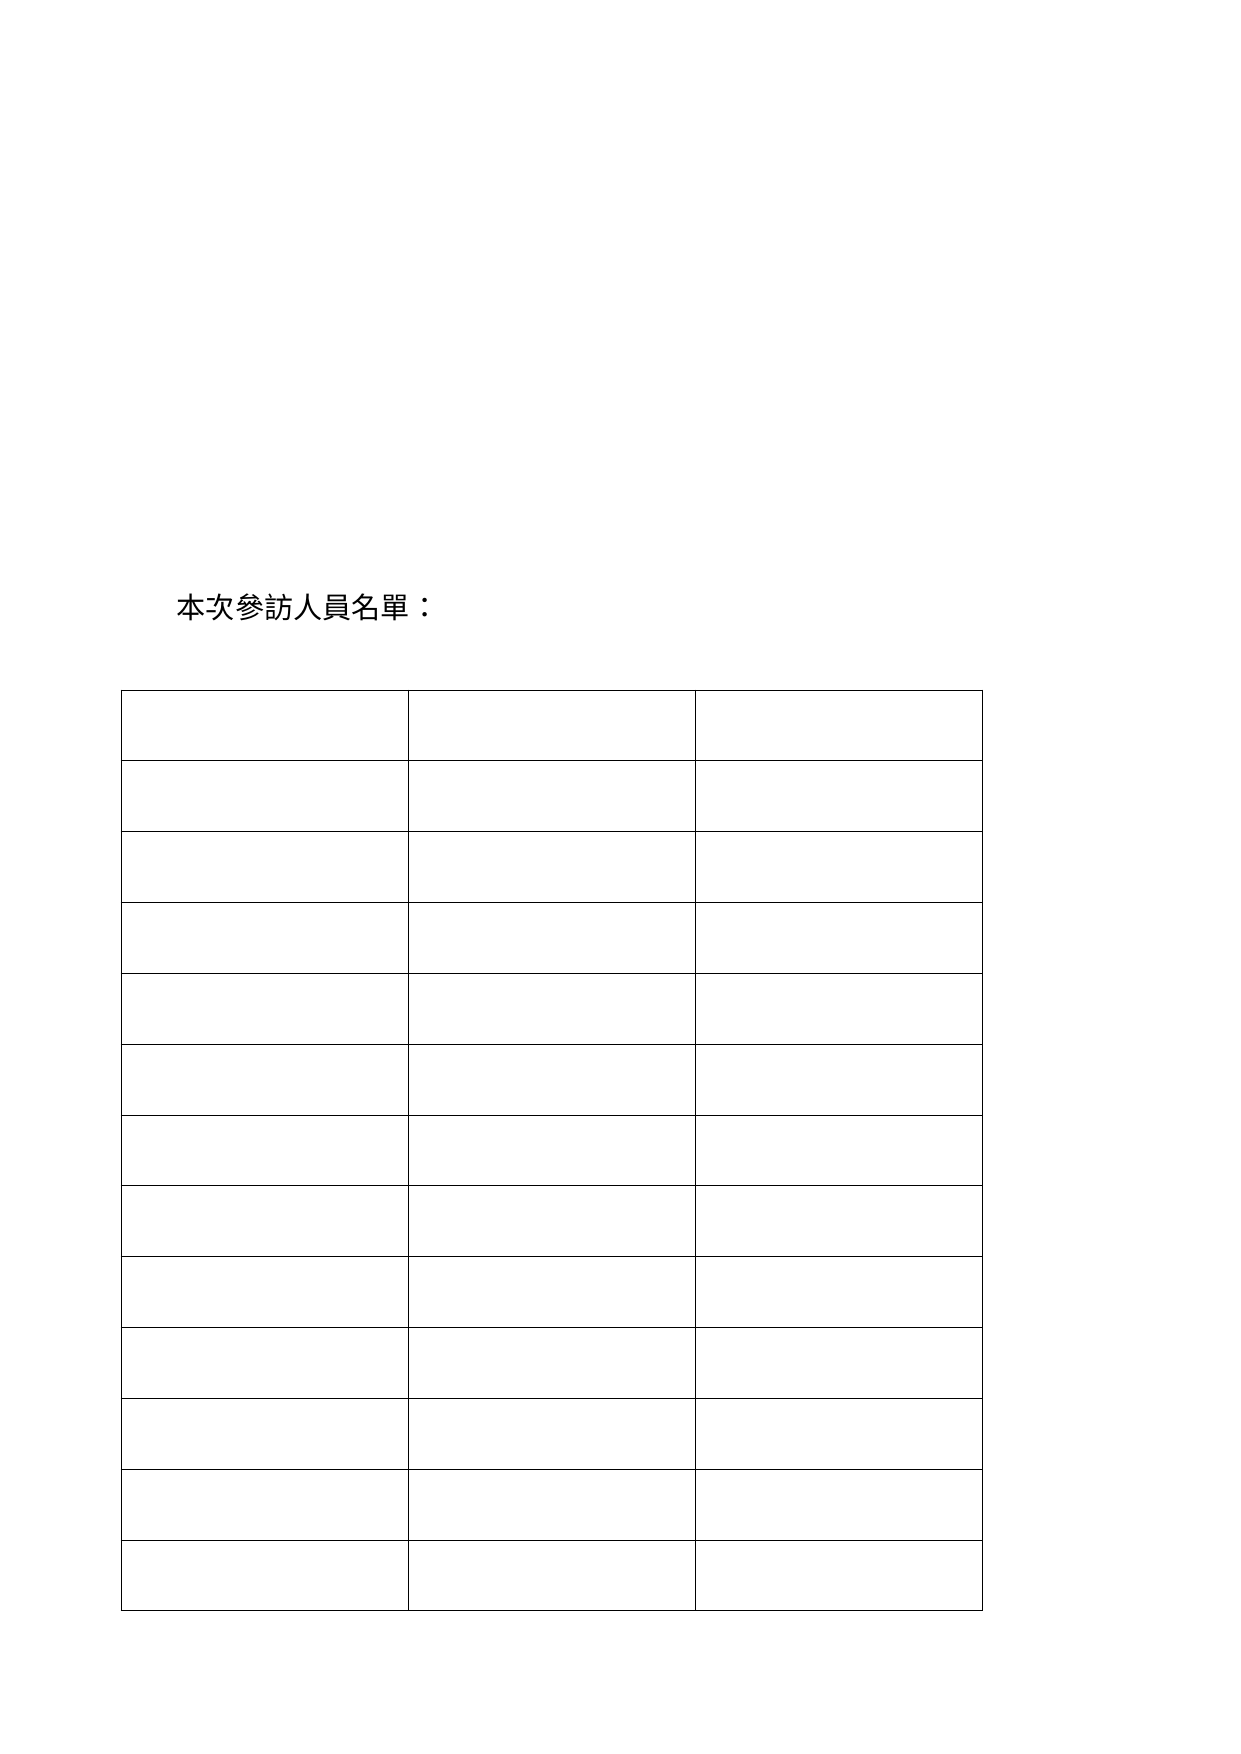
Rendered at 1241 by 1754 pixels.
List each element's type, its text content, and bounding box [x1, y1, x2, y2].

table_cell [409, 1045, 695, 1114]
table_cell [122, 1541, 408, 1610]
table_cell [409, 1186, 695, 1256]
table_cell [696, 1186, 982, 1256]
table_cell [409, 832, 695, 902]
table_cell [409, 903, 695, 973]
table_cell [122, 1186, 408, 1256]
table_cell [122, 974, 408, 1044]
table_cell [696, 1328, 982, 1398]
table_cell [409, 1257, 695, 1327]
table_cell [122, 1045, 408, 1114]
table_cell [409, 1116, 695, 1185]
table_cell [696, 832, 982, 902]
table_cell [409, 1470, 695, 1539]
table_header [122, 691, 408, 760]
table_cell [122, 1470, 408, 1539]
table_cell [409, 974, 695, 1044]
table_cell [696, 1045, 982, 1114]
text 本次參訪人員名單： [118, 564, 1122, 627]
table_cell [696, 761, 982, 831]
table_cell [122, 903, 408, 973]
table_cell [696, 1470, 982, 1539]
table_cell [696, 1257, 982, 1327]
table_cell [696, 1399, 982, 1469]
table_cell [696, 974, 982, 1044]
table_cell [122, 1257, 408, 1327]
table_cell [696, 1116, 982, 1185]
table_cell [696, 1541, 982, 1610]
table_cell [122, 832, 408, 902]
table_cell [409, 1541, 695, 1610]
table_cell [122, 1116, 408, 1185]
table_cell [409, 1399, 695, 1469]
table_cell [409, 761, 695, 831]
table_header [409, 691, 695, 760]
table_cell [409, 1328, 695, 1398]
table_cell [122, 1399, 408, 1469]
table_cell [122, 761, 408, 831]
table_header [696, 691, 982, 760]
table_cell [122, 1328, 408, 1398]
table_cell [696, 903, 982, 973]
